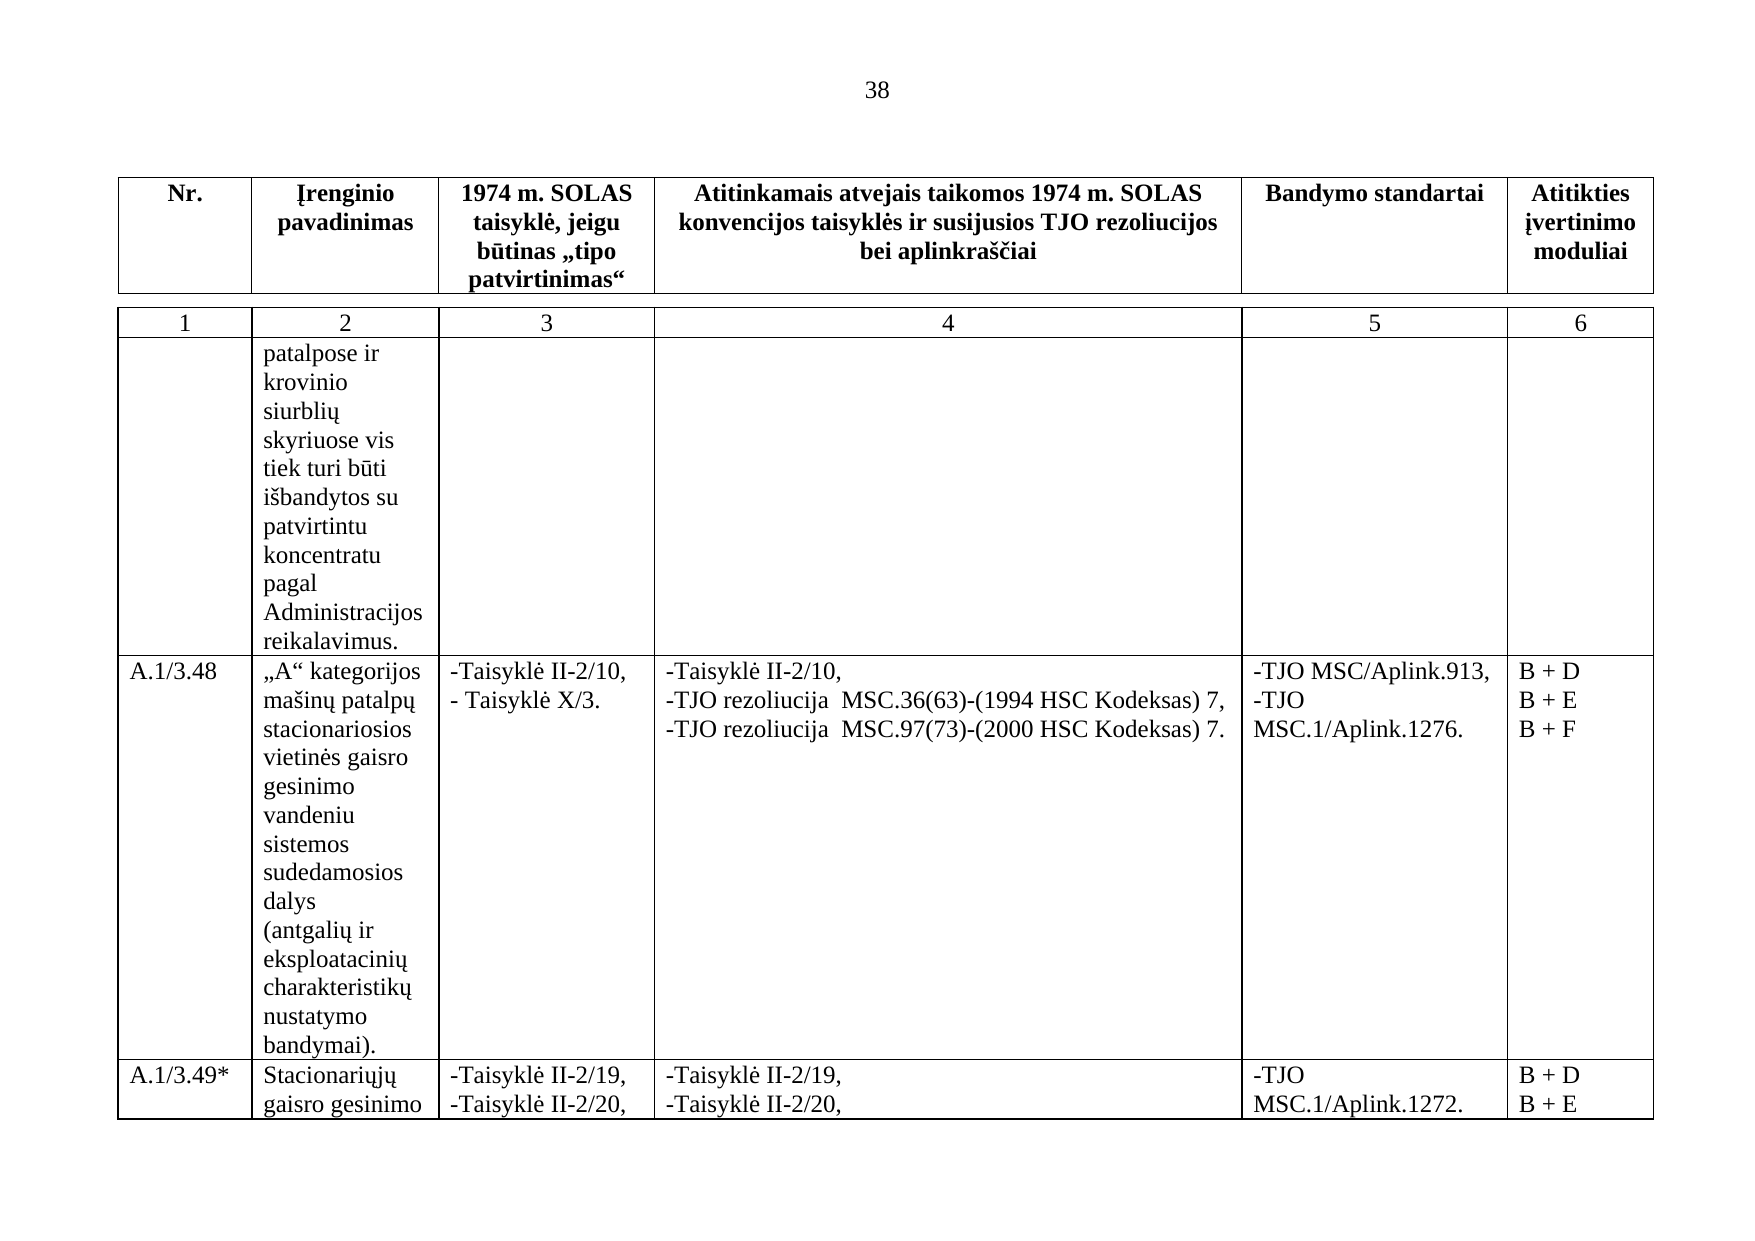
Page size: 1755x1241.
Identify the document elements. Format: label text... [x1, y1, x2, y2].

table_cell -Taisyklė II-2/19, -Taisyklė II-2/20, [655, 1060, 1241, 1118]
table_header Bandymo standartai [1242, 178, 1507, 293]
table_header 1974 m. SOLAS taisyklė, jeigu būtinas „tipo patvirtinimas“ [439, 178, 654, 293]
table_header Įrenginio pavadinimas [252, 178, 438, 293]
table_cell [439, 294, 654, 307]
table_header Atitikties įvertinimo moduliai [1508, 178, 1653, 293]
table_cell -TJO MSC/Aplink.913, -TJO MSC.1/Aplink.1276. [1243, 656, 1507, 1059]
table_cell [119, 338, 251, 655]
table_cell 2 [253, 308, 438, 337]
table_cell „A“ kategorijos mašinų patalpų stacionariosios vietinės gaisro gesinimo vandeniu sistemos sudedamosios dalys (antgalių ir eksploatacinių charakteristikų nustatymo bandymai). [253, 656, 438, 1059]
table_cell [1242, 294, 1507, 307]
table_cell -TJO MSC.1/Aplink.1272. [1243, 1060, 1507, 1118]
table_cell B + D B + E [1508, 1060, 1653, 1118]
table_cell [252, 294, 439, 307]
table_cell 6 [1508, 308, 1653, 337]
table_cell [655, 338, 1241, 655]
table_cell -Taisyklė II-2/19, -Taisyklė II-2/20, [440, 1060, 654, 1118]
table_cell -Taisyklė II-2/10, -TJO rezoliucija MSC.36(63)-(1994 HSC Kodeksas) 7, -TJO rezoliucija MSC.97(73)-(2000 HSC Kodeksas) 7. [655, 656, 1241, 1059]
table_cell 4 [655, 308, 1241, 337]
table_cell [1508, 338, 1653, 655]
table_cell 5 [1243, 308, 1507, 337]
table_cell A.1/3.48 [119, 656, 251, 1059]
table_cell patalpose ir krovinio siurblių skyriuose vis tiek turi būti išbandytos su patvirtintu koncentratu pagal Administracijos reikalavimus. [253, 338, 438, 655]
table_cell [1243, 338, 1507, 655]
table_cell 1 [119, 308, 251, 337]
table_cell [1508, 294, 1653, 307]
table_cell [118, 294, 252, 307]
table_cell [440, 338, 654, 655]
table_cell [654, 294, 1242, 307]
table_cell A.1/3.49* [119, 1060, 251, 1118]
table_header Nr. [119, 178, 251, 293]
table_cell 3 [440, 308, 654, 337]
table_cell -Taisyklė II-2/10, - Taisyklė X/3. [440, 656, 654, 1059]
table_cell B + D B + E B + F [1508, 656, 1653, 1059]
table_header Atitinkamais atvejais taikomos 1974 m. SOLAS konvencijos taisyklės ir susijusios TJO rezoliucijos bei aplinkraščiai [655, 178, 1241, 293]
table_cell Stacionariųjų gaisro gesinimo [253, 1060, 438, 1118]
